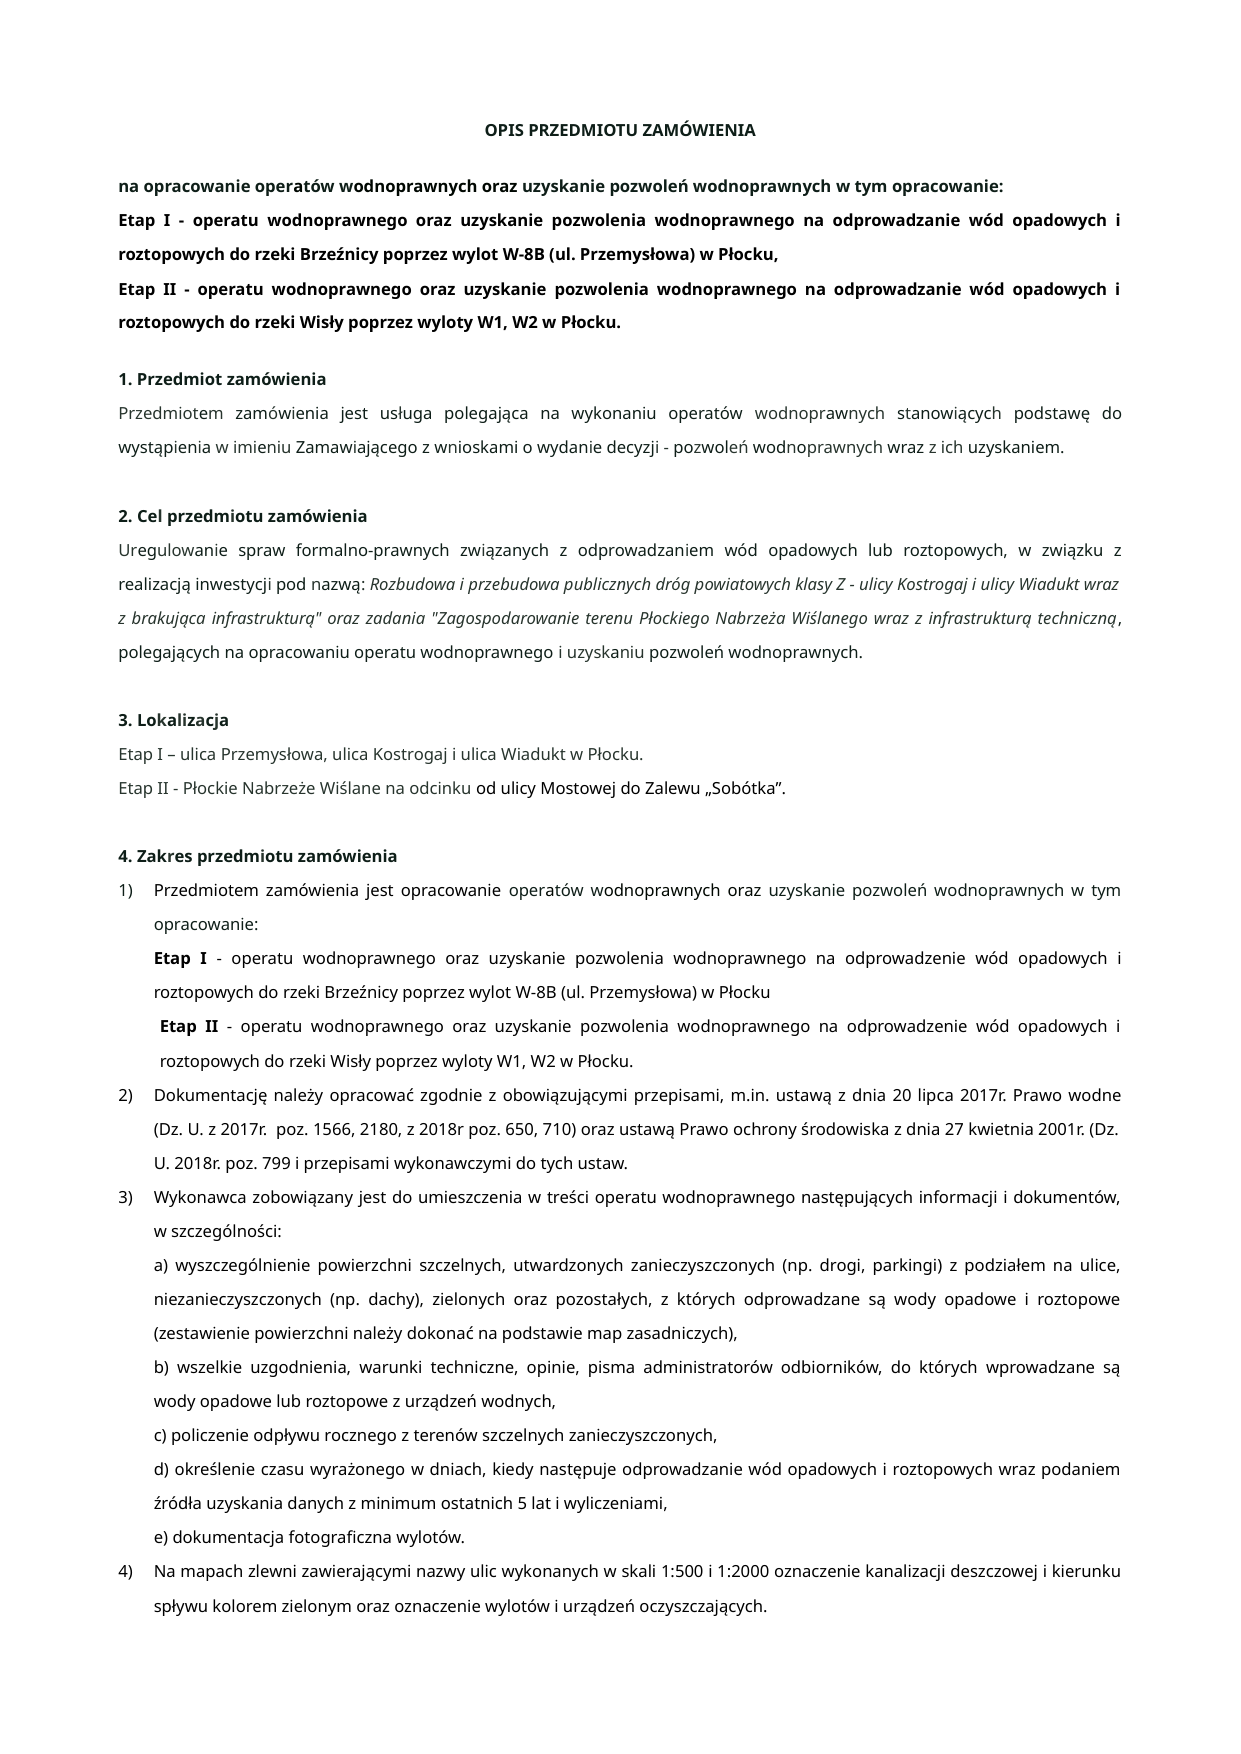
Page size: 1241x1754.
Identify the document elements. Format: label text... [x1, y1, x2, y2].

text 4. Zakres przedmiotu zamówienia [118, 845, 1122, 867]
list d) określenie czasu wyrażonego w dniach, kiedy następuje odprowadzanie wód opadowych i roztopowych wraz podaniem źródła uzyskania danych z minimum ostatnich 5 lat i wyliczeniami, [118, 1458, 1122, 1515]
list c) policzenie odpływu rocznego z terenów szczelnych zanieczyszczonych, [118, 1424, 1122, 1447]
list Etap I - operatu wodnoprawnego oraz uzyskanie pozwolenia wodnoprawnego na odprowadzenie wód opadowych i roztopowych do rzeki Brzeźnicy poprzez wylot W-8B (ul. Przemysłowa) w Płocku [153, 947, 1122, 1004]
list e) dokumentacja fotograficzna wylotów. [118, 1526, 1122, 1549]
text Etap II - Płockie Nabrzeże Wiślane na odcinku od ulicy Mostowej do Zalewu „Sobótka”. [118, 777, 1122, 799]
text Etap II - operatu wodnoprawnego oraz uzyskanie pozwolenia wodnoprawnego na odprowadzanie wód opadowych i roztopowych do rzeki Wisły poprzez wyloty W1, W2 w Płocku. [118, 277, 1122, 334]
list b) wszelkie uzgodnienia, warunki techniczne, opinie, pisma administratorów odbiorników, do których wprowadzane są wody opadowe lub roztopowe z urządzeń wodnych, [118, 1356, 1122, 1412]
list a) wyszczególnienie powierzchni szczelnych, utwardzonych zanieczyszczonych (np. drogi, parkingi) z podziałem na ulice, niezanieczyszczonych (np. dachy), zielonych oraz pozostałych, z których odprowadzane są wody opadowe i roztopowe (zestawienie powierzchni należy dokonać na podstawie map zasadniczych), [118, 1253, 1122, 1344]
list Wykonawca zobowiązany jest do umieszczenia w treści operatu wodnoprawnego następujących informacji i dokumentów, w szczególności: [118, 1185, 1122, 1242]
text Etap I – ulica Przemysłowa, ulica Kostrogaj i ulica Wiadukt w Płocku. [118, 743, 1122, 765]
text 3. Lokalizacja [118, 708, 1122, 731]
list Etap I - operatu wodnoprawnego oraz uzyskanie pozwolenia wodnoprawnego na odprowadzanie wód opadowych i roztopowych do rzeki Brzeźnicy poprzez wylot W-8B (ul. Przemysłowa) w Płocku, [118, 209, 1122, 266]
list Etap II - operatu wodnoprawnego oraz uzyskanie pozwolenia wodnoprawnego na odprowadzenie wód opadowych i roztopowych do rzeki Wisły poprzez wyloty W1, W2 w Płocku. [159, 1015, 1122, 1072]
text Uregulowanie spraw formalno-prawnych związanych z odprowadzaniem wód opadowych lub roztopowych, w związku z realizacją inwestycji pod nazwą: Rozbudowa i przebudowa publicznych dróg powiatowych klasy Z - ulicy Kostrogaj i ulicy Wiadukt wraz z brakująca infrastrukturą" oraz zadania "Zagospodarowanie terenu Płockiego Nabrzeża Wiślanego wraz z infrastrukturą techniczną, polegających na opracowaniu operatu wodnoprawnego i uzyskaniu pozwoleń wodnoprawnych. [118, 538, 1122, 663]
text na opracowanie operatów wodnoprawnych oraz uzyskanie pozwoleń wodnoprawnych w tym opracowanie: [118, 175, 1122, 198]
text 1. Przedmiot zamówienia [118, 368, 1122, 391]
list Dokumentację należy opracować zgodnie z obowiązującymi przepisami, m.in. ustawą z dnia 20 lipca 2017r. Prawo wodne (Dz. U. z 2017r. poz. 1566, 2180, z 2018r poz. 650, 710) oraz ustawą Prawo ochrony środowiska z dnia 27 kwietnia 2001r. (Dz. U. 2018r. poz. 799 i przepisami wykonawczymi do tych ustaw. [118, 1083, 1122, 1174]
text 2. Cel przedmiotu zamówienia [118, 504, 1122, 527]
list Przedmiotem zamówienia jest opracowanie operatów wodnoprawnych oraz uzyskanie pozwoleń wodnoprawnych w tym opracowanie: [118, 879, 1122, 936]
list Na mapach zlewni zawierającymi nazwy ulic wykonanych w skali 1:500 i 1:2000 oznaczenie kanalizacji deszczowej i kierunku spływu kolorem zielonym oraz oznaczenie wylotów i urządzeń oczyszczających. [118, 1560, 1122, 1617]
text Przedmiotem zamówienia jest usługa polegająca na wykonaniu operatów wodnoprawnych stanowiących podstawę do wystąpienia w imieniu Zamawiającego z wnioskami o wydanie decyzji - pozwoleń wodnoprawnych wraz z ich uzyskaniem. [118, 402, 1122, 459]
text OPIS PRZEDMIOTU ZAMÓWIENIA [118, 118, 1122, 141]
